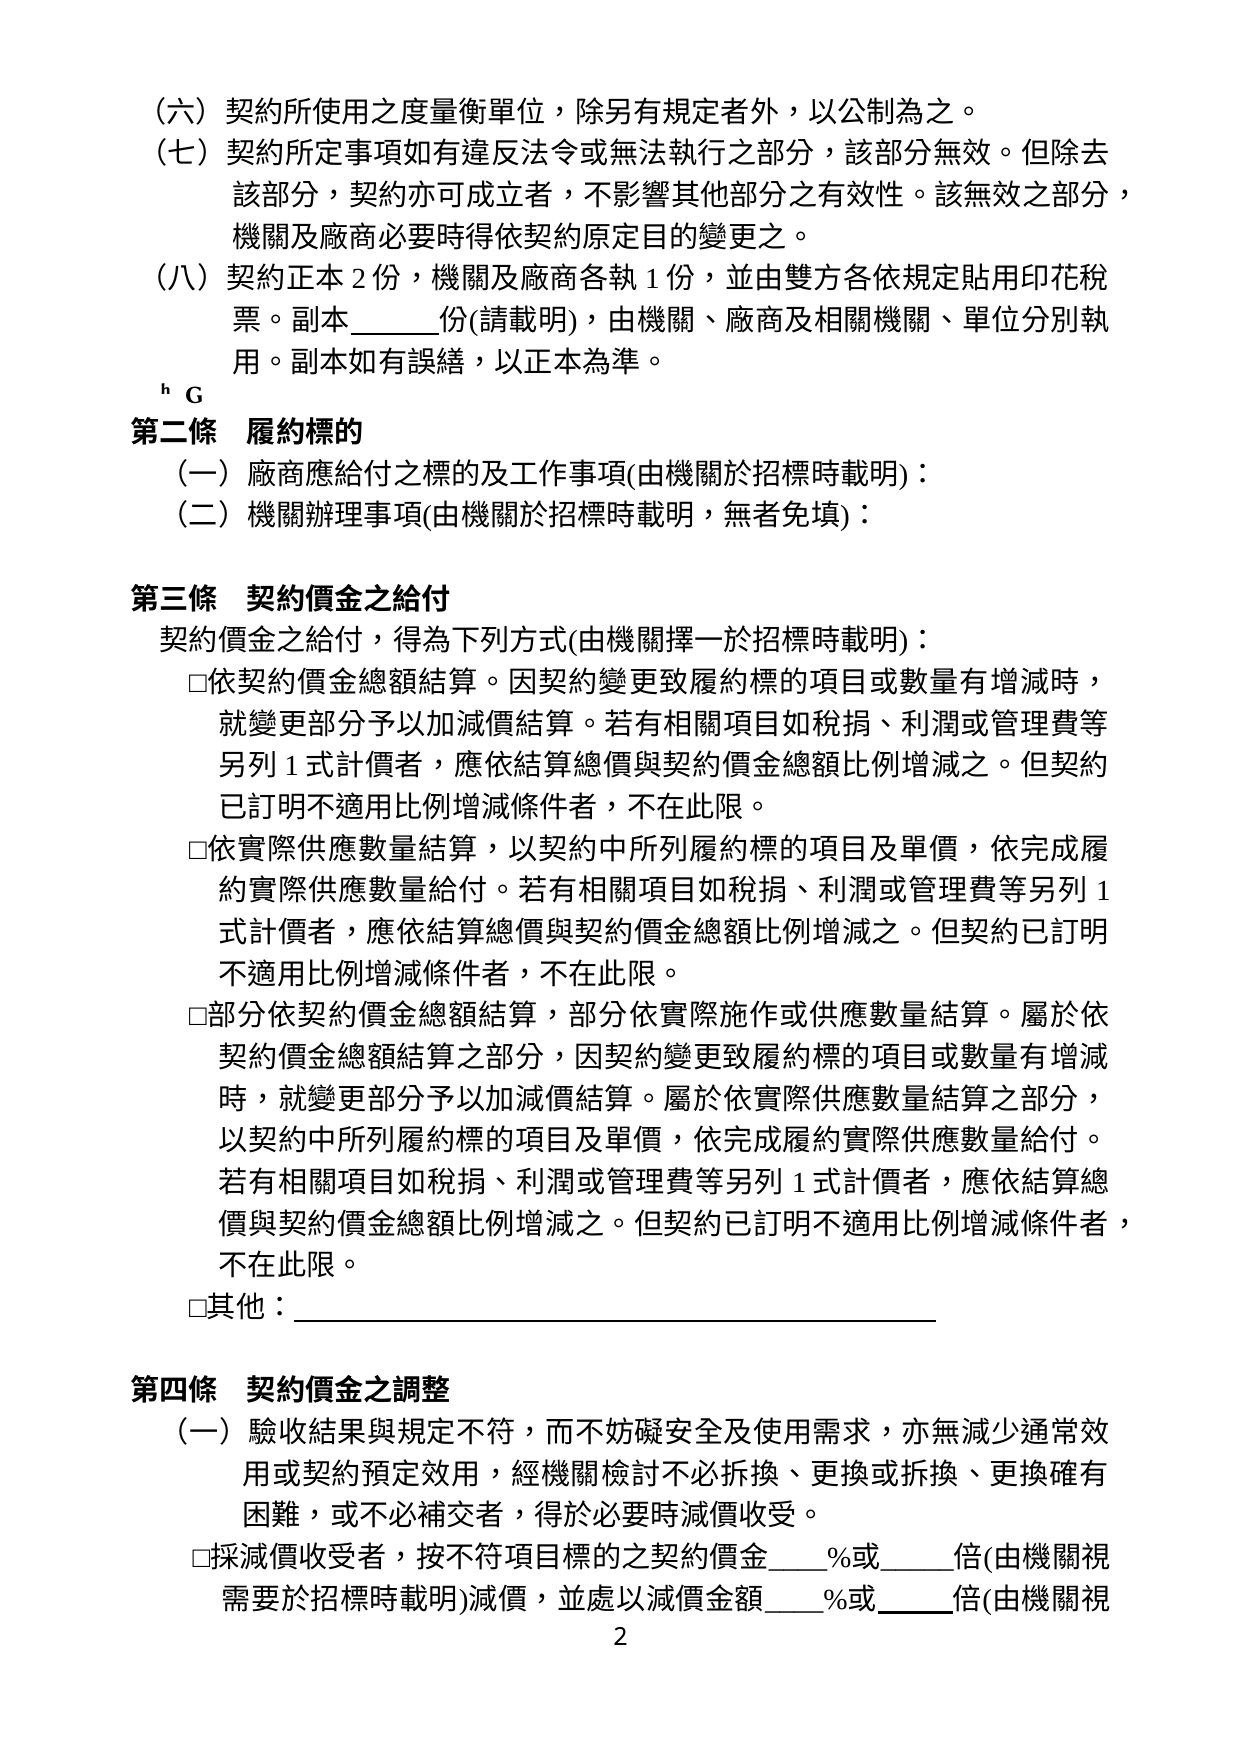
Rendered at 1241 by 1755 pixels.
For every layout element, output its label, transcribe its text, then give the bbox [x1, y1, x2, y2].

text 第二條 履約標的 [130, 409, 1110, 451]
text （八）契約正本2份，機關及廠商各執1份，並由雙方各依規定貼用印花稅票。副本 份(請載明)，由機關、廠商及相關機關、單位分別執用。副本如有誤繕，以正本為準。 [130, 255, 1110, 380]
text （七）契約所定事項如有違反法令或無法執行之部分，該部分無效。但除去該部分，契約亦可成立者，不影響其他部分之有效性。該無效之部分，機關及廠商必要時得依契約原定目的變更之。 [130, 130, 1110, 255]
text □其他： [189, 1284, 1110, 1326]
text □部分依契約價金總額結算，部分依實際施作或供應數量結算。屬於依契約價金總額結算之部分，因契約變更致履約標的項目或數量有增減時，就變更部分予以加減價結算。屬於依實際供應數量結算之部分，以契約中所列履約標的項目及單價，依完成履約實際供應數量給付。若有相關項目如稅捐、利潤或管理費等另列1式計價者，應依結算總價與契約價金總額比例增減之。但契約已訂明不適用比例增減條件者，不在此限。 [189, 992, 1110, 1284]
text 第三條 契約價金之給付 [130, 576, 1110, 617]
text □依契約價金總額結算。因契約變更致履約標的項目或數量有增減時，就變更部分予以加減價結算。若有相關項目如稅捐、利潤或管理費等另列1式計價者，應依結算總價與契約價金總額比例增減之。但契約已訂明不適用比例增減條件者，不在此限。 [189, 659, 1110, 826]
text （二）機關辦理事項(由機關於招標時載明，無者免填)： [159, 492, 1110, 534]
text （一）廠商應給付之標的及工作事項(由機關於招標時載明)： [159, 451, 1110, 492]
text  [159, 380, 1110, 409]
text 契約價金之給付，得為下列方式(由機關擇一於招標時載明)： [159, 617, 1110, 659]
text □採減價收受者，按不符項目標的之契約價金____%或_____倍(由機關視需要於招標時載明)減價，並處以減價金額____%或 倍(由機關視 [192, 1534, 1110, 1617]
text □依實際供應數量結算，以契約中所列履約標的項目及單價，依完成履約實際供應數量給付。若有相關項目如稅捐、利潤或管理費等另列1式計價者，應依結算總價與契約價金總額比例增減之。但契約已訂明不適用比例增減條件者，不在此限。 [189, 826, 1110, 992]
text （一）驗收結果與規定不符，而不妨礙安全及使用需求，亦無減少通常效用或契約預定效用，經機關檢討不必拆換、更換或拆換、更換確有困難，或不必補交者，得於必要時減價收受。 [159, 1409, 1110, 1534]
text （六）契約所使用之度量衡單位，除另有規定者外，以公制為之。 [130, 89, 1110, 130]
text 第四條 契約價金之調整 [130, 1367, 1110, 1409]
